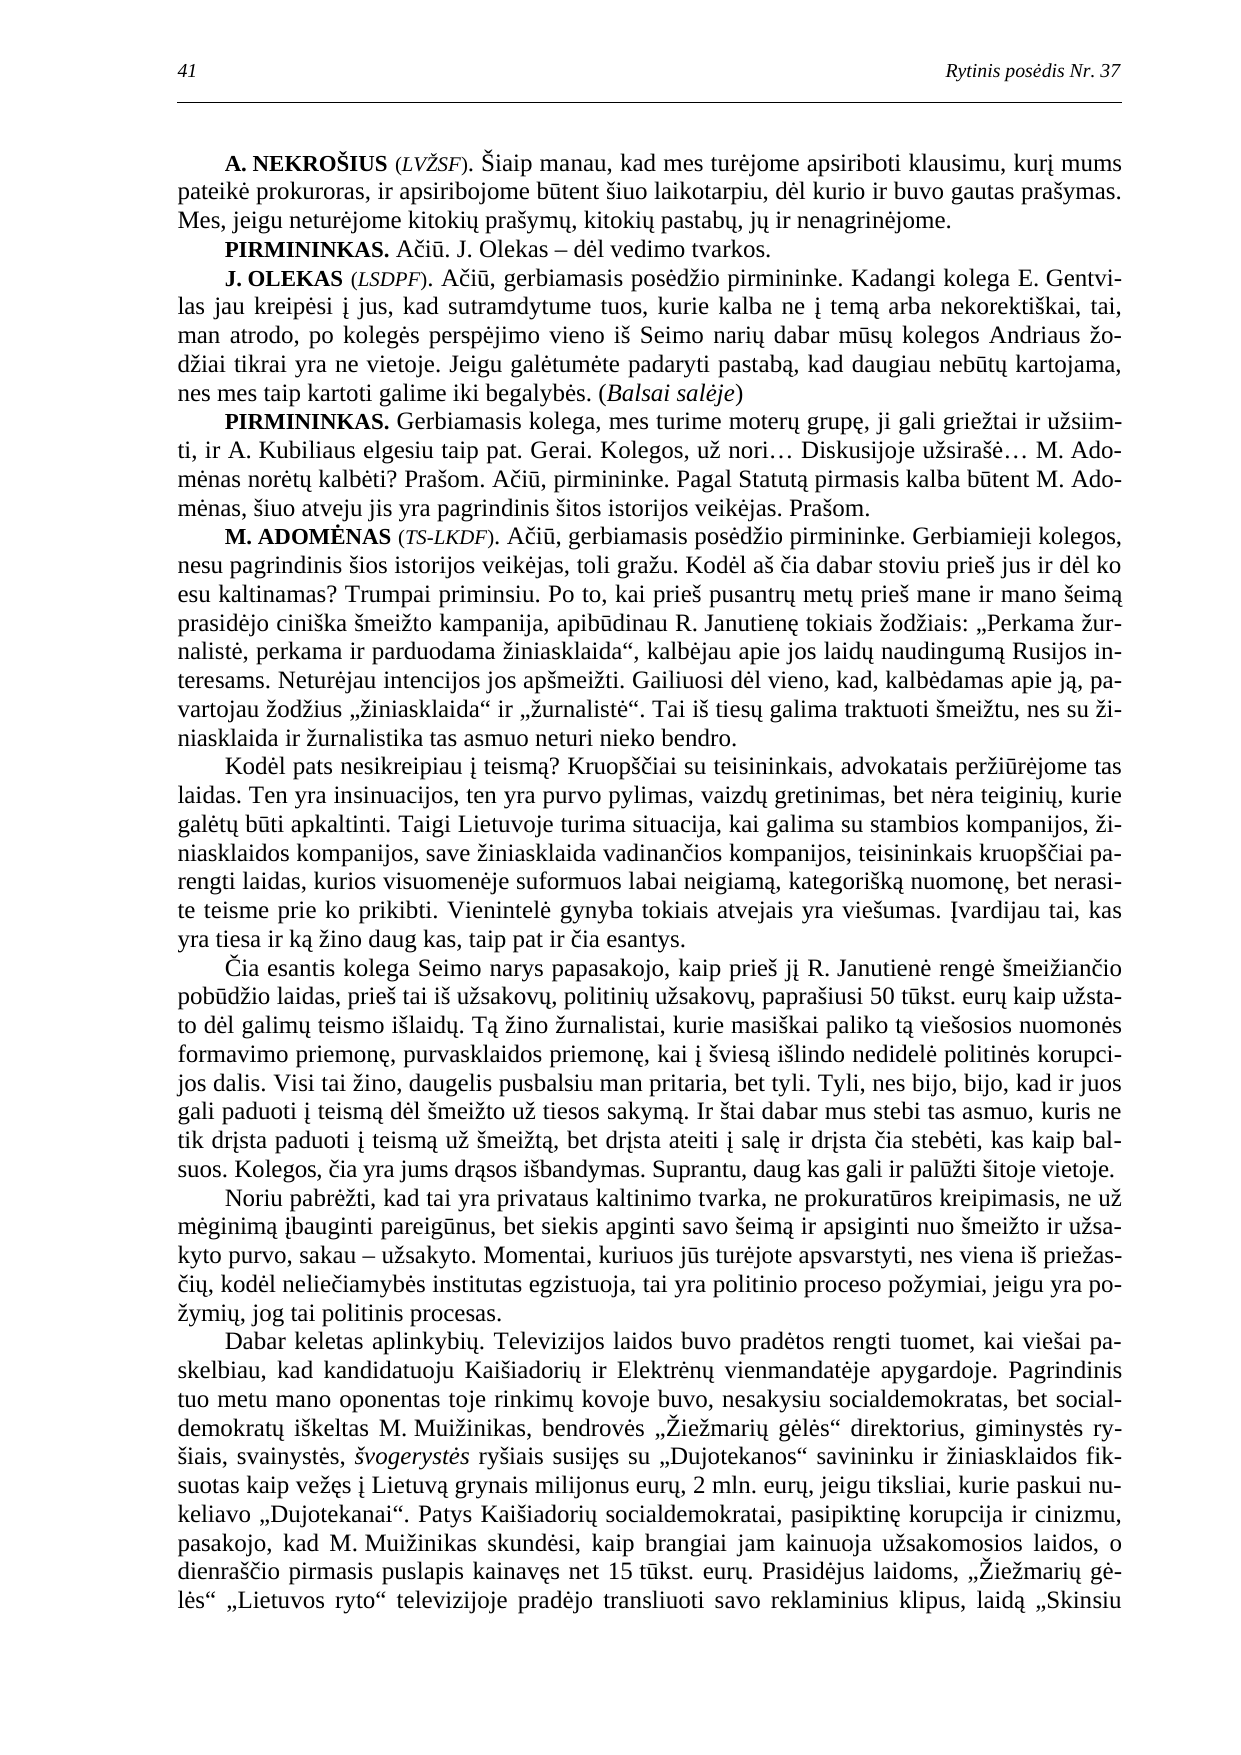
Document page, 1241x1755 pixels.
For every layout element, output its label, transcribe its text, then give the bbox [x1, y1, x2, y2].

text J. OLEKAS (LSDPF). Ačiū, ger­bia­ma­sis po­sė­džio pir­mi­nin­ke. Ka­dan­gi ko­le­ga E. Gent­vi­las jau krei­pė­si į jus, kad su­tram­dy­tu­me tuos, ku­rie kal­ba ne į te­mą ar­ba ne­ko­rek­tiš­kai, tai, man at­ro­do, po ko­le­gės per­spė­ji­mo vie­no iš Sei­mo na­rių da­bar mū­sų ko­le­gos An­driaus žo­džiai tik­rai yra ne vie­to­je. Jei­gu ga­lė­tu­mė­te pa­da­ry­ti pa­sta­bą, kad dau­giau ne­bū­tų kar­to­ja­ma, nes mes taip kar­to­ti ga­li­me iki be­ga­ly­bės. (Bal­sai sa­lė­je) [177, 263, 1122, 406]
text PIRMININKAS. Ačiū. J. Ole­kas – dėl ve­di­mo tvar­kos. [177, 234, 1122, 263]
text Čia esan­tis ko­le­ga Sei­mo na­rys pa­pa­sa­ko­jo, kaip prieš jį R. Ja­nu­tie­nė ren­gė šmei­žian­čio po­bū­džio lai­das, prieš tai iš už­sa­ko­vų, po­li­ti­nių už­sa­ko­vų, pa­pra­šiu­si 50 tūkst. eu­rų kaip už­sta­to dėl ga­li­mų teis­mo iš­lai­dų. Tą ži­no žur­na­lis­tai, ku­rie ma­siš­kai pa­li­ko tą vie­šo­sios nuo­mo­nės for­ma­vi­mo prie­mo­nę, pur­vask­lai­dos prie­mo­nę, kai į švie­są iš­lin­do ne­di­de­lė po­li­ti­nės ko­rup­ci­jos da­lis. Vi­si tai ži­no, dau­ge­lis pus­bal­siu man pri­ta­ria, bet ty­li. Ty­li, nes bi­jo, bi­jo, kad ir juos ga­li pa­duo­ti į teis­mą dėl šmeiž­to už tie­sos sa­ky­mą. Ir štai da­bar mus ste­bi tas as­muo, ku­ris ne tik drįs­ta pa­duo­ti į teis­mą už šmeiž­tą, bet drįs­ta at­ei­ti į sa­lę ir drįs­ta čia ste­bė­ti, kas kaip bal­suos. Ko­le­gos, čia yra jums drą­sos iš­ban­dy­mas. Su­pran­tu, daug kas ga­li ir pa­lūž­ti ši­to­je vie­to­je. [177, 953, 1122, 1183]
text A. NEKROŠIUS (LVŽSF). Šiaip ma­nau, kad mes tu­rė­jo­me ap­si­ri­bo­ti klau­si­mu, ku­rį mums pa­tei­kė pro­ku­ro­ras, ir ap­si­ri­bo­jo­me bū­tent šiuo lai­ko­tar­piu, dėl ku­rio ir bu­vo gau­tas pra­šy­mas. Mes, jei­gu ne­tu­rė­jo­me ki­to­kių pra­šy­mų, ki­to­kių pa­sta­bų, jų ir ne­nag­ri­nė­jo­me. [177, 148, 1122, 234]
text No­riu pa­brėž­ti, kad tai yra pri­va­taus kal­ti­ni­mo tvar­ka, ne pro­ku­ra­tū­ros krei­pi­ma­sis, ne už mė­gi­ni­mą įbau­gin­ti pa­rei­gū­nus, bet sie­kis ap­gin­ti sa­vo šei­mą ir ap­si­gin­ti nuo šmeiž­to ir už­sa­ky­to pur­vo, sa­kau – už­sa­ky­to. Mo­men­tai, ku­riuos jūs tu­rė­jo­te ap­svars­ty­ti, nes vie­na iš prie­žas­čių, ko­dėl ne­lie­čia­my­bės ins­ti­tu­tas eg­zis­tuo­ja, tai yra po­li­ti­nio pro­ce­so po­žy­miai, jei­gu yra po­žy­mių, jog tai po­li­ti­nis pro­ce­sas. [177, 1183, 1122, 1326]
text Ko­dėl pats ne­si­krei­piau į teis­mą? Kruopš­čiai su tei­si­nin­kais, ad­vo­ka­tais per­žiū­rė­jo­me tas lai­das. Ten yra in­si­nu­a­ci­jos, ten yra pur­vo py­li­mas, vaiz­dų gre­ti­ni­mas, bet nė­ra tei­gi­nių, ku­rie ga­lė­tų bū­ti ap­kal­tin­ti. Tai­gi Lie­tu­vo­je tu­ri­ma si­tu­a­ci­ja, kai ga­li­ma su stam­bios kom­pa­ni­jos, ži­niask­lai­dos kom­pa­ni­jos, sa­ve ži­niask­lai­da va­di­nan­čios kom­pa­ni­jos, tei­si­nin­kais kruopš­čiai pa­reng­ti lai­das, ku­rios vi­suo­me­nė­je su­for­muos la­bai nei­gia­mą, ka­te­go­riš­ką nuo­mo­nę, bet ne­ra­si­te teis­me prie ko pri­kib­ti. Vie­nin­te­lė gy­ny­ba to­kiais at­ve­jais yra vie­šu­mas. Įvar­di­jau tai, kas yra tie­sa ir ką ži­no daug kas, taip pat ir čia esan­tys. [177, 751, 1122, 953]
text Da­bar ke­le­tas ap­lin­ky­bių. Te­le­vi­zi­jos lai­dos bu­vo pra­dė­tos reng­ti tuo­met, kai vie­šai pa­skel­biau, kad kan­di­da­tuo­ju Kai­šia­do­rių ir Elek­trė­nų vien­man­da­tė­je apy­gar­do­je. Pa­grin­di­nis tuo me­tu ma­no opo­nen­tas to­je rin­ki­mų ko­vo­je bu­vo, ne­sa­ky­siu so­cial­de­mok­ra­tas, bet so­cial­de­mok­ra­tų iš­kel­tas M. Mui­ži­ni­kas, ben­dro­vės „Žiež­ma­rių gė­lės“ di­rek­to­rius, gi­mi­nys­tės ry­šiais, svai­nys­tės, švo­ge­rys­tės ry­šiais su­si­jęs su „Du­jo­te­ka­nos“ sa­vi­nin­ku ir ži­niask­lai­dos fik­suo­tas kaip ve­žęs į Lie­tu­vą gry­nais mi­li­jo­nus eu­rų, 2 mln. eu­rų, jei­gu tiks­liai, ku­rie pas­kui nu­ke­lia­vo „Du­jo­te­ka­nai“. Pa­tys Kai­šia­do­rių so­cial­de­mok­ra­tai, pa­si­pik­ti­nę ko­rup­ci­ja ir ci­niz­mu, pa­sa­ko­jo, kad M. Mui­ži­ni­kas skun­dė­si, kaip bran­giai jam kai­nuo­ja už­sa­ko­mo­sios lai­dos, o dien­raš­čio pir­ma­sis pus­la­pis kai­na­vęs net 15 tūkst. eu­rų. Pra­si­dė­jus lai­doms, „Žiež­ma­rių gė­lės“ „Lie­tu­vos ry­to“ te­le­vi­zi­jo­je pra­dė­jo tran­sliuo­ti sa­vo re­kla­mi­nius kli­pus, lai­dą „Skin­siu [177, 1326, 1122, 1614]
text PIRMININKAS. Ger­bia­ma­sis ko­le­ga, mes tu­ri­me mo­te­rų gru­pę, ji ga­li griež­tai ir už­si­im­ti, ir A. Ku­bi­liaus el­ge­siu taip pat. Ge­rai. Ko­le­gos, už no­ri… Dis­ku­si­jo­je už­si­ra­šė… M. Ado­mė­nas no­rė­tų kal­bė­ti? Pra­šom. Ačiū, pir­mi­nin­ke. Pa­gal Sta­tu­tą pir­ma­sis kal­ba bū­tent M. Ado­mė­nas, šiuo at­ve­ju jis yra pa­grin­di­nis ši­tos is­to­ri­jos vei­kė­jas. Pra­šom. [177, 406, 1122, 521]
text M. ADOMĖNAS (TS-LKDF). Ačiū, ger­bia­ma­sis po­sė­džio pir­mi­nin­ke. Ger­bia­mie­ji ko­le­gos, ne­su pa­grin­di­nis šios is­to­ri­jos vei­kė­jas, to­li gra­žu. Ko­dėl aš čia da­bar sto­viu prieš jus ir dėl ko esu kal­ti­na­mas? Trum­pai pri­min­siu. Po to, kai prieš pus­an­trų me­tų prieš ma­ne ir ma­no šei­mą pra­si­dė­jo ci­niš­ka šmeiž­to kam­pa­ni­ja, api­bū­di­nau R. Ja­nu­tie­nę to­kiais žo­džiais: „Per­ka­ma žur­na­lis­tė, per­ka­ma ir par­duo­da­ma ži­niask­lai­da“, kal­bė­jau apie jos lai­dų nau­din­gu­mą Ru­si­jos in­te­re­sams. Ne­tu­rė­jau in­ten­ci­jos jos ap­šmeiž­ti. Gai­liuo­si dėl vie­no, kad, kal­bė­da­mas apie ją, pa­var­to­jau žo­džius „ži­niask­lai­da“ ir „žur­na­lis­tė“. Tai iš tie­sų ga­li­ma trak­tuo­ti šmeiž­tu, nes su ži­niask­lai­da ir žur­na­lis­ti­ka tas as­muo ne­tu­ri nie­ko ben­dro. [177, 521, 1122, 751]
